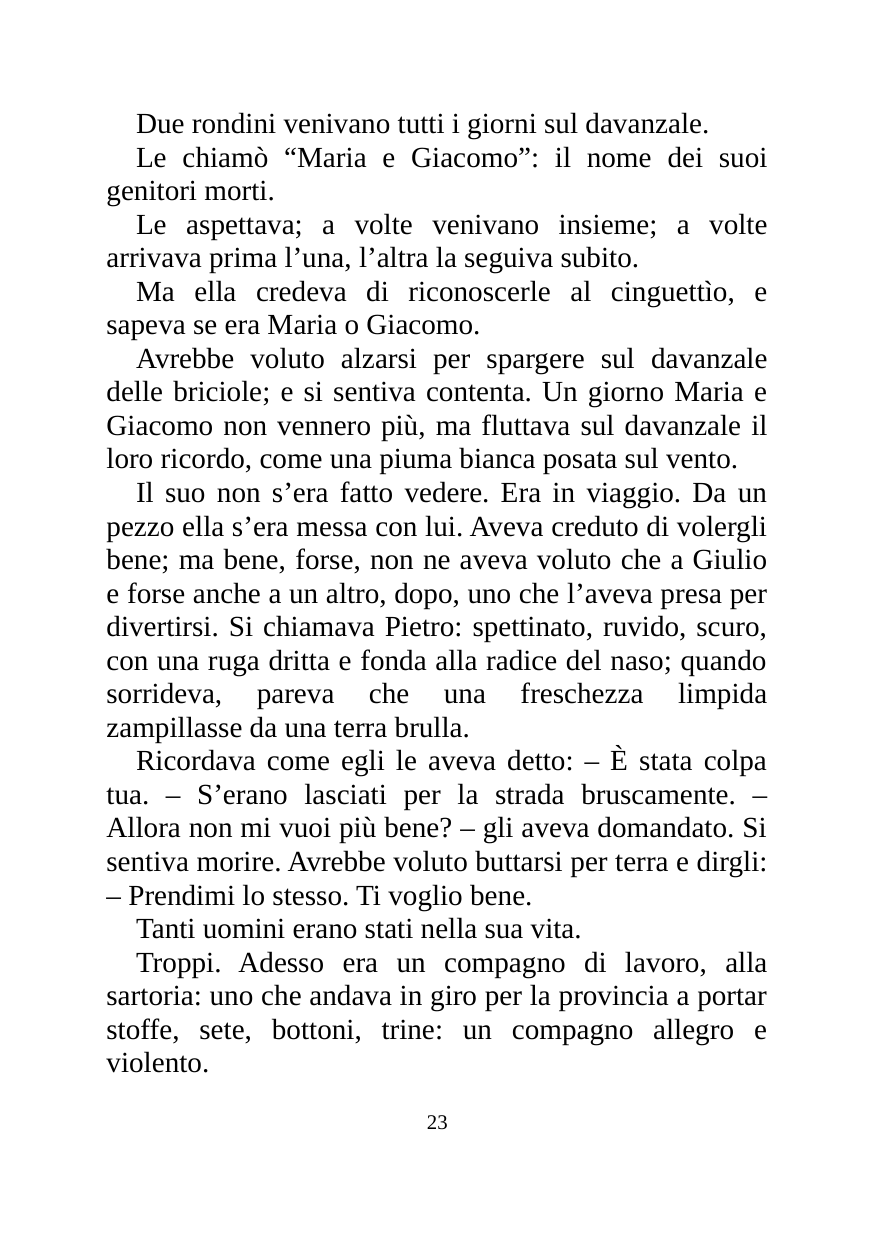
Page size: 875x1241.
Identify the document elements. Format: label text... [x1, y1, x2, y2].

text Due rondini venivano tutti i giorni sul davanzale. [106, 106, 768, 140]
text Le chiamò “Maria e Giacomo”: il nome dei suoi genitori morti. [106, 140, 768, 207]
text Ricordava come egli le aveva detto: – È stata colpa tua. – S’erano lasciati per la strada bruscamente. – Allora non mi vuoi più bene? – gli aveva domandato. Si sentiva morire. Avrebbe voluto buttarsi per terra e dirgli: – Prendimi lo stesso. Ti voglio bene. [106, 743, 768, 911]
text Troppi. Adesso era un compagno di lavoro, alla sartoria: uno che andava in giro per la provincia a portar stoffe, sete, bottoni, trine: un compagno allegro e violento. [106, 945, 768, 1079]
text Il suo non s’era fatto vedere. Era in viaggio. Da un pezzo ella s’era messa con lui. Aveva creduto di volergli bene; ma bene, forse, non ne aveva voluto che a Giulio e forse anche a un altro, dopo, uno che l’aveva presa per divertirsi. Si chiamava Pietro: spettinato, ruvido, scuro, con una ruga dritta e fonda alla radice del naso; quando sorrideva, pareva che una freschezza limpida zampillasse da una terra brulla. [106, 475, 768, 743]
text Avrebbe voluto alzarsi per spargere sul davanzale delle briciole; e si sentiva contenta. Un giorno Maria e Giacomo non vennero più, ma fluttava sul davanzale il loro ricordo, come una piuma bianca posata sul vento. [106, 341, 768, 475]
text Tanti uomini erano stati nella sua vita. [106, 911, 768, 945]
text Le aspettava; a volte venivano insieme; a volte arrivava prima l’una, l’altra la seguiva subito. [106, 207, 768, 274]
text Ma ella credeva di riconoscerle al cinguettìo, e sapeva se era Maria o Giacomo. [106, 274, 768, 341]
